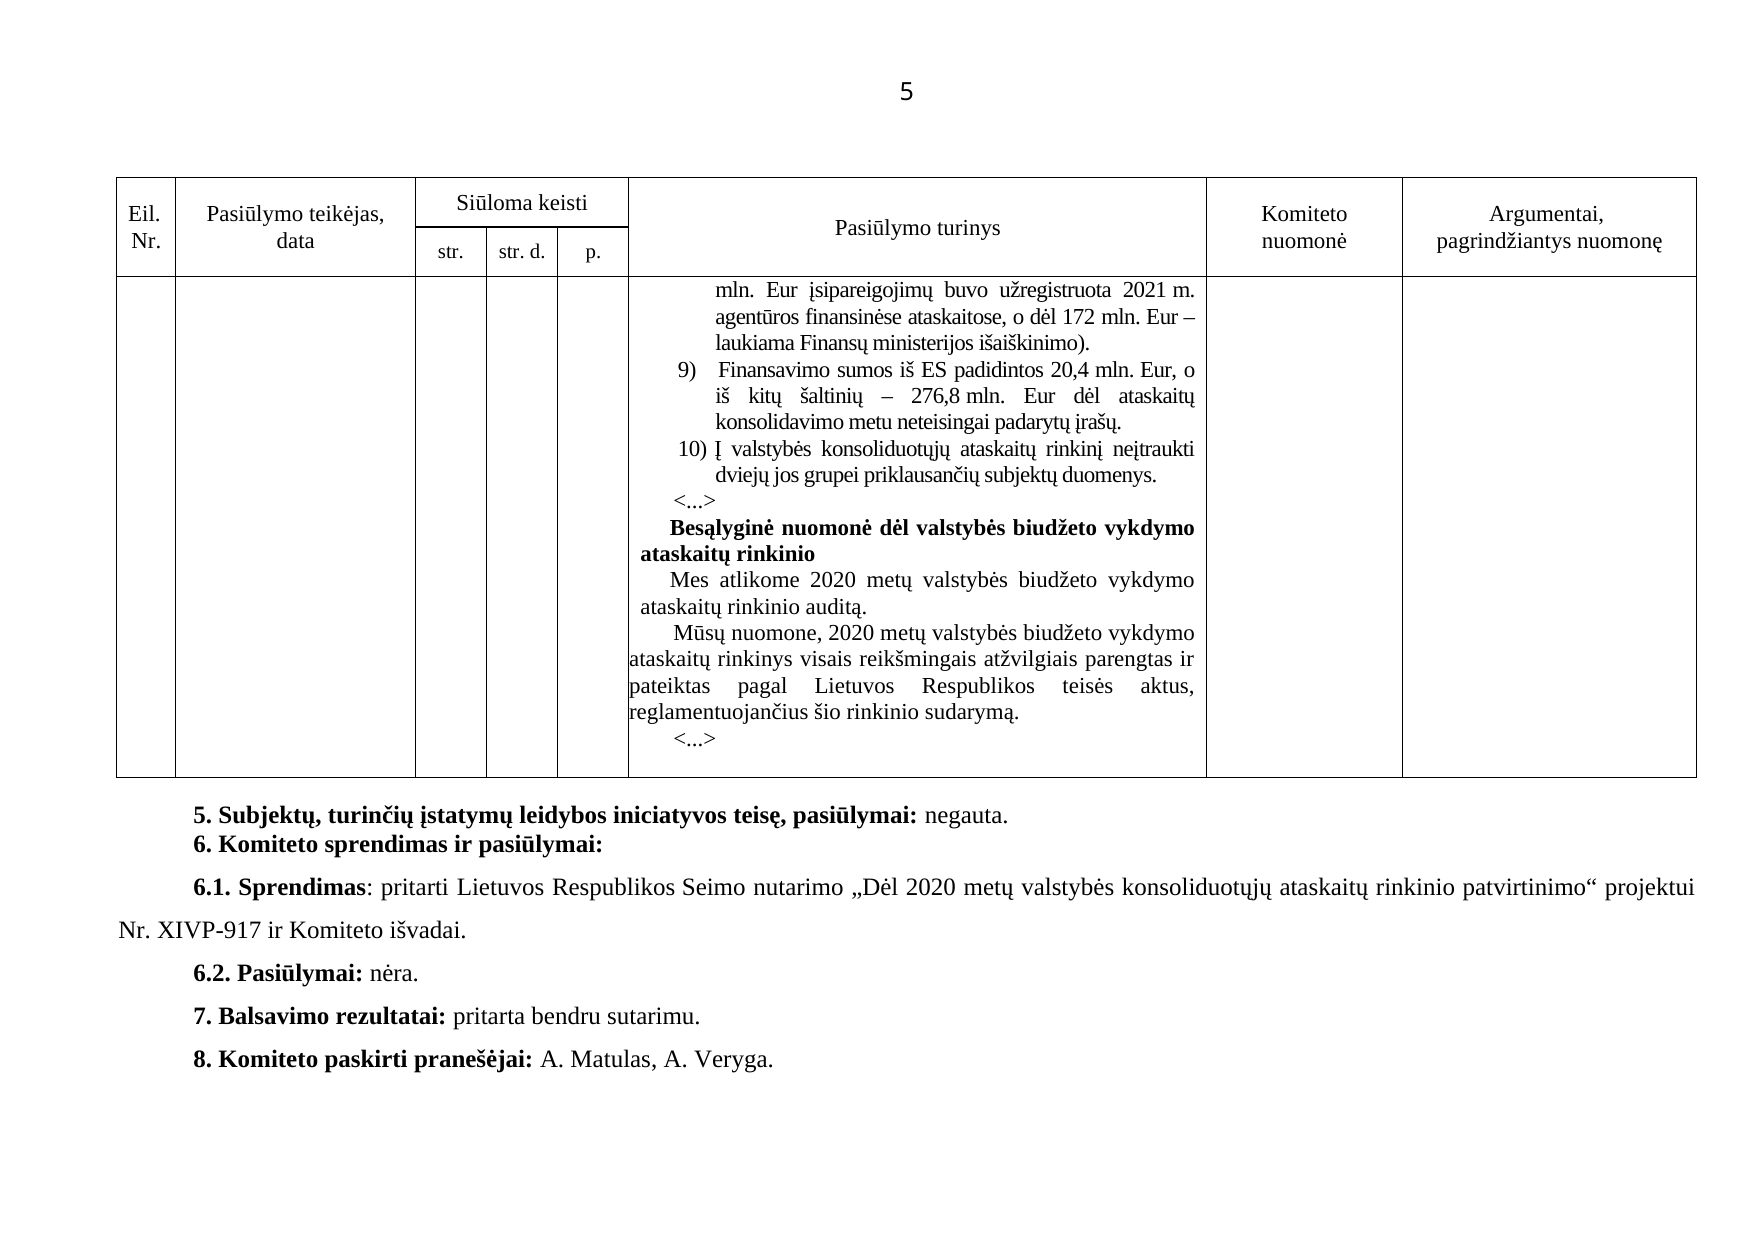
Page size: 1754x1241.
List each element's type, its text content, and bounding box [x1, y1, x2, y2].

text 8. Komiteto paskirti pranešėjai: A. Matulas, A. Veryga. [118, 1044, 1695, 1073]
text 7. Balsavimo rezultatai: pritarta bendru sutarimu. [118, 1001, 1695, 1030]
table_cell [176, 277, 415, 777]
table_header Argumentai, pagrindžiantys nuomonę [1403, 178, 1696, 276]
table_cell str. [416, 228, 486, 276]
table_header Pasiūlymo turinys [629, 178, 1206, 276]
table_header Pasiūlymo teikėjas, data [176, 178, 415, 276]
table_cell [117, 277, 175, 777]
table_cell [487, 277, 557, 777]
text 6. Komiteto sprendimas ir pasiūlymai: [118, 829, 1695, 857]
table_cell mln. Eur įsipareigojimų buvo užregistruota 2021 m. agentūros finansinėse ataskaitose, o dėl 172 mln. Eur – laukiama Finansų ministerijos išaiškinimo). 9) Finansavimo sumos iš ES padidintos 20,4 mln. Eur, o iš kitų šaltinių – 276,8 mln. Eur dėl ataskaitų konsolidavimo metu neteisingai padarytų įrašų. 10) Į valstybės konsoliduotųjų ataskaitų rinkinį neįtraukti dviejų jos grupei priklausančių subjektų duomenys. <...> Besąlyginė nuomonė dėl valstybės biudžeto vykdymo ataskaitų rinkinio Mes atlikome 2020 metų valstybės biudžeto vykdymo ataskaitų rinkinio auditą. Mūsų nuomone, 2020 metų valstybės biudžeto vykdymo ataskaitų rinkinys visais reikšmingais atžvilgiais parengtas ir pateiktas pagal Lietuvos Respublikos teisės aktus, reglamentuojančius šio rinkinio sudarymą. <...> [629, 277, 1206, 777]
table_header Komiteto nuomonė [1207, 178, 1402, 276]
text 5. Subjektų, turinčių įstatymų leidybos iniciatyvos teisę, pasiūlymai: negauta. [118, 800, 1695, 829]
text 6.2. Pasiūlymai: nėra. [118, 958, 1695, 987]
table_cell p. [558, 228, 628, 276]
table_cell str. d. [487, 228, 557, 276]
text 6.1. Sprendimas: pritarti Lietuvos Respublikos Seimo nutarimo „Dėl 2020 metų valstybės konsoliduotųjų ataskaitų rinkinio patvirtinimo“ projektui Nr. XIVP-917 ir Komiteto išvadai. [118, 872, 1695, 944]
table_header Siūloma keisti [416, 178, 628, 226]
table_header Eil. Nr. [117, 178, 175, 276]
table_cell [1403, 277, 1696, 777]
table_cell [1207, 277, 1402, 777]
table_cell [558, 277, 628, 777]
table_cell [416, 277, 486, 777]
